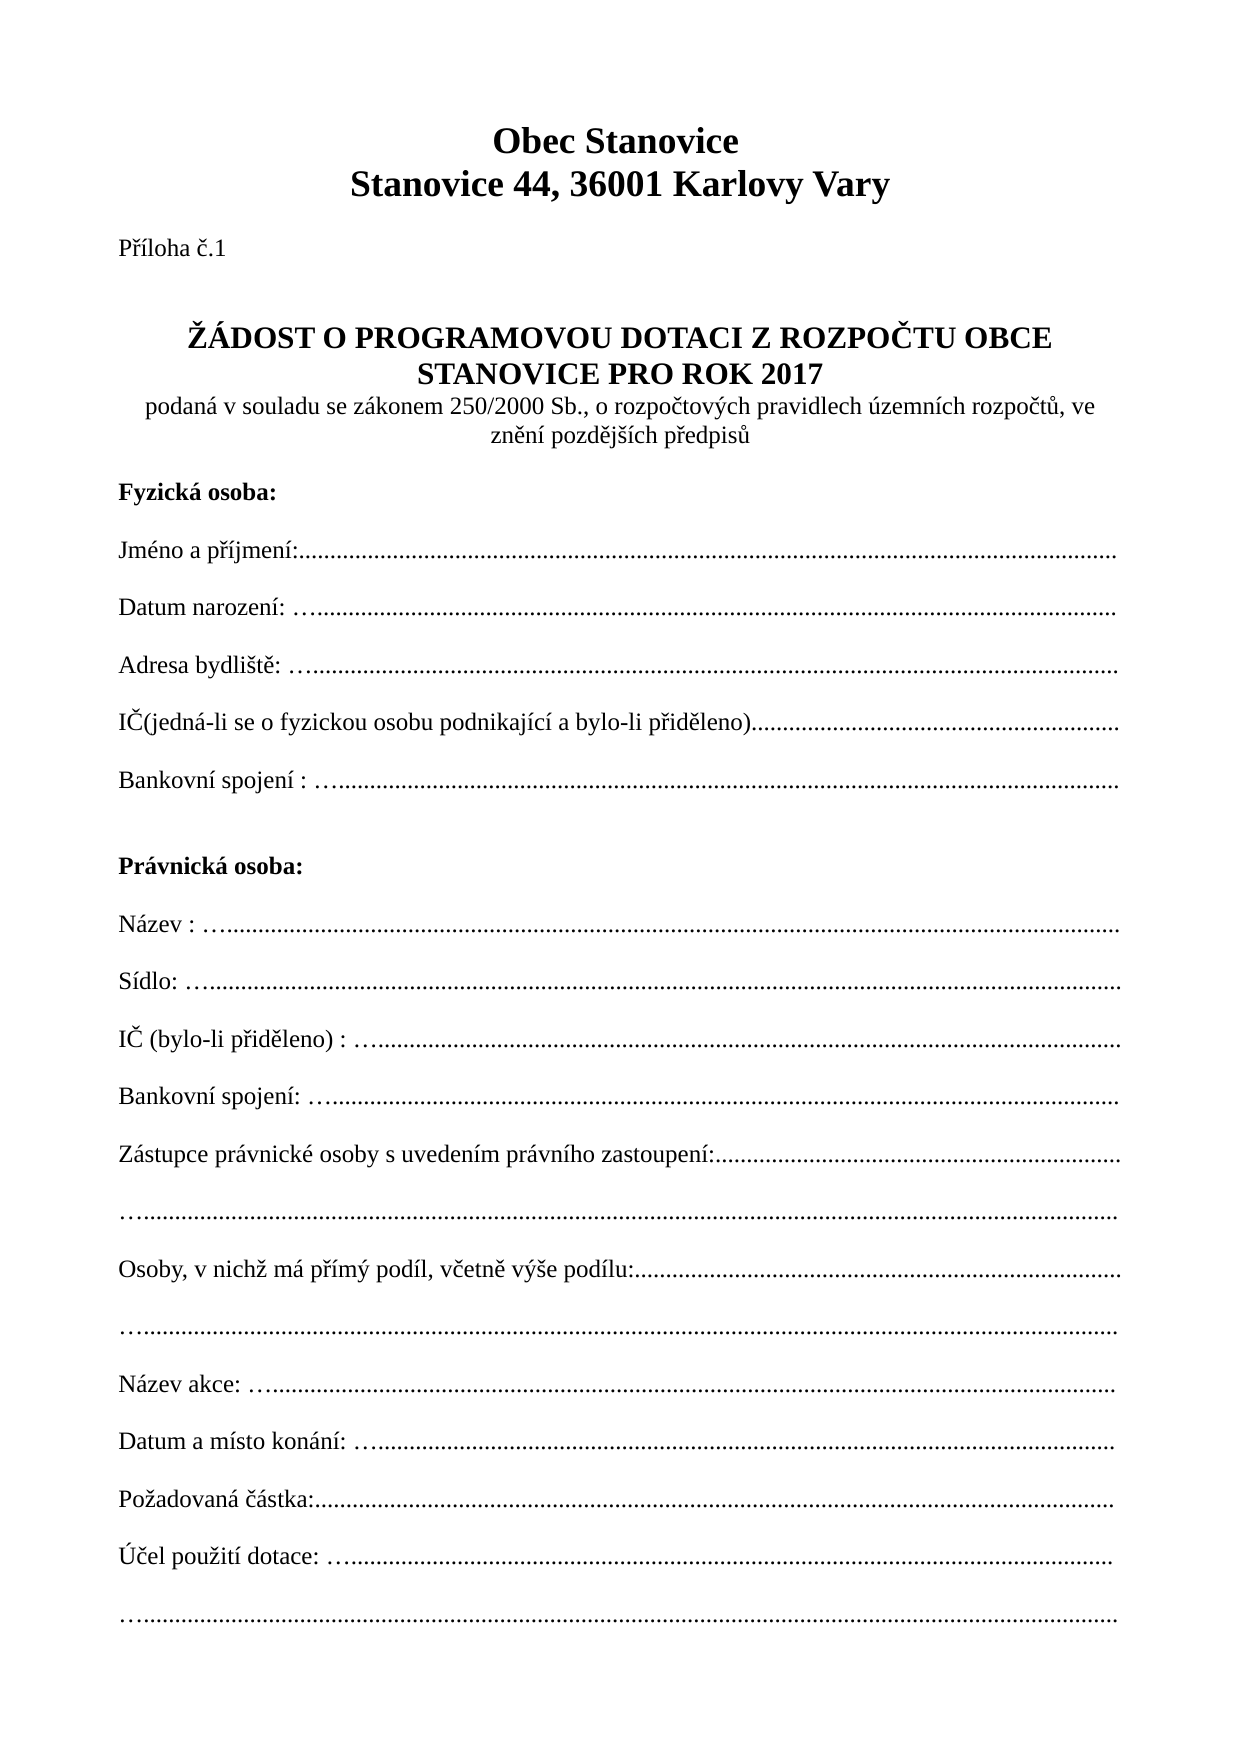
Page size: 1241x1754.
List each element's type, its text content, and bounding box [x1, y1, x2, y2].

text Příloha č.1 [118, 233, 1122, 262]
text Fyzická osoba: [118, 477, 1122, 506]
text Požadovaná částka:................................................................................................................................ [118, 1484, 1122, 1512]
text Stanovice 44, 36001 Karlovy Vary [118, 161, 1122, 204]
text Bankovní spojení : …............................................................................................................................. [118, 765, 1122, 794]
text Název : …............................................................................................................................................... [118, 909, 1122, 937]
text Účel použití dotace: ….......................................................................................................................... [118, 1541, 1122, 1570]
text Obec Stanovice [118, 118, 1122, 161]
text Adresa bydliště: …................................................................................................................................. [118, 650, 1122, 679]
text podaná v souladu se zákonem 250/2000 Sb., o rozpočtových pravidlech územních rozpočtů, ve znění pozdějších předpisů [118, 391, 1122, 449]
text …............................................................................................................................................................ [118, 1196, 1122, 1225]
text Právnická osoba: [118, 851, 1122, 880]
text …............................................................................................................................................................ [118, 1311, 1122, 1340]
text Datum narození: …................................................................................................................................ [118, 592, 1122, 621]
text IČ(jedná-li se o fyzickou osobu podnikající a bylo-li přiděleno)........................................................... [118, 707, 1122, 736]
text …............................................................................................................................................................ [118, 1599, 1122, 1627]
text Datum a místo konání: …...................................................................................................................... [118, 1426, 1122, 1455]
text ŽÁDOST O PROGRAMOVOU DOTACI Z ROZPOČTU OBCE STANOVICE PRO ROK 2017 [118, 319, 1122, 391]
text Osoby, v nichž má přímý podíl, včetně výše podílu:.............................................................................. [118, 1254, 1122, 1282]
text Zástupce právnické osoby s uvedením právního zastoupení:................................................................. [118, 1139, 1122, 1167]
text Jméno a příjmení:................................................................................................................................... [118, 535, 1122, 564]
text IČ (bylo-li přiděleno) : …....................................................................................................................... [118, 1024, 1122, 1052]
text Sídlo: ….................................................................................................................................................. [118, 966, 1122, 995]
text Název akce: …....................................................................................................................................... [118, 1369, 1122, 1397]
text Bankovní spojení: ….............................................................................................................................. [118, 1081, 1122, 1110]
